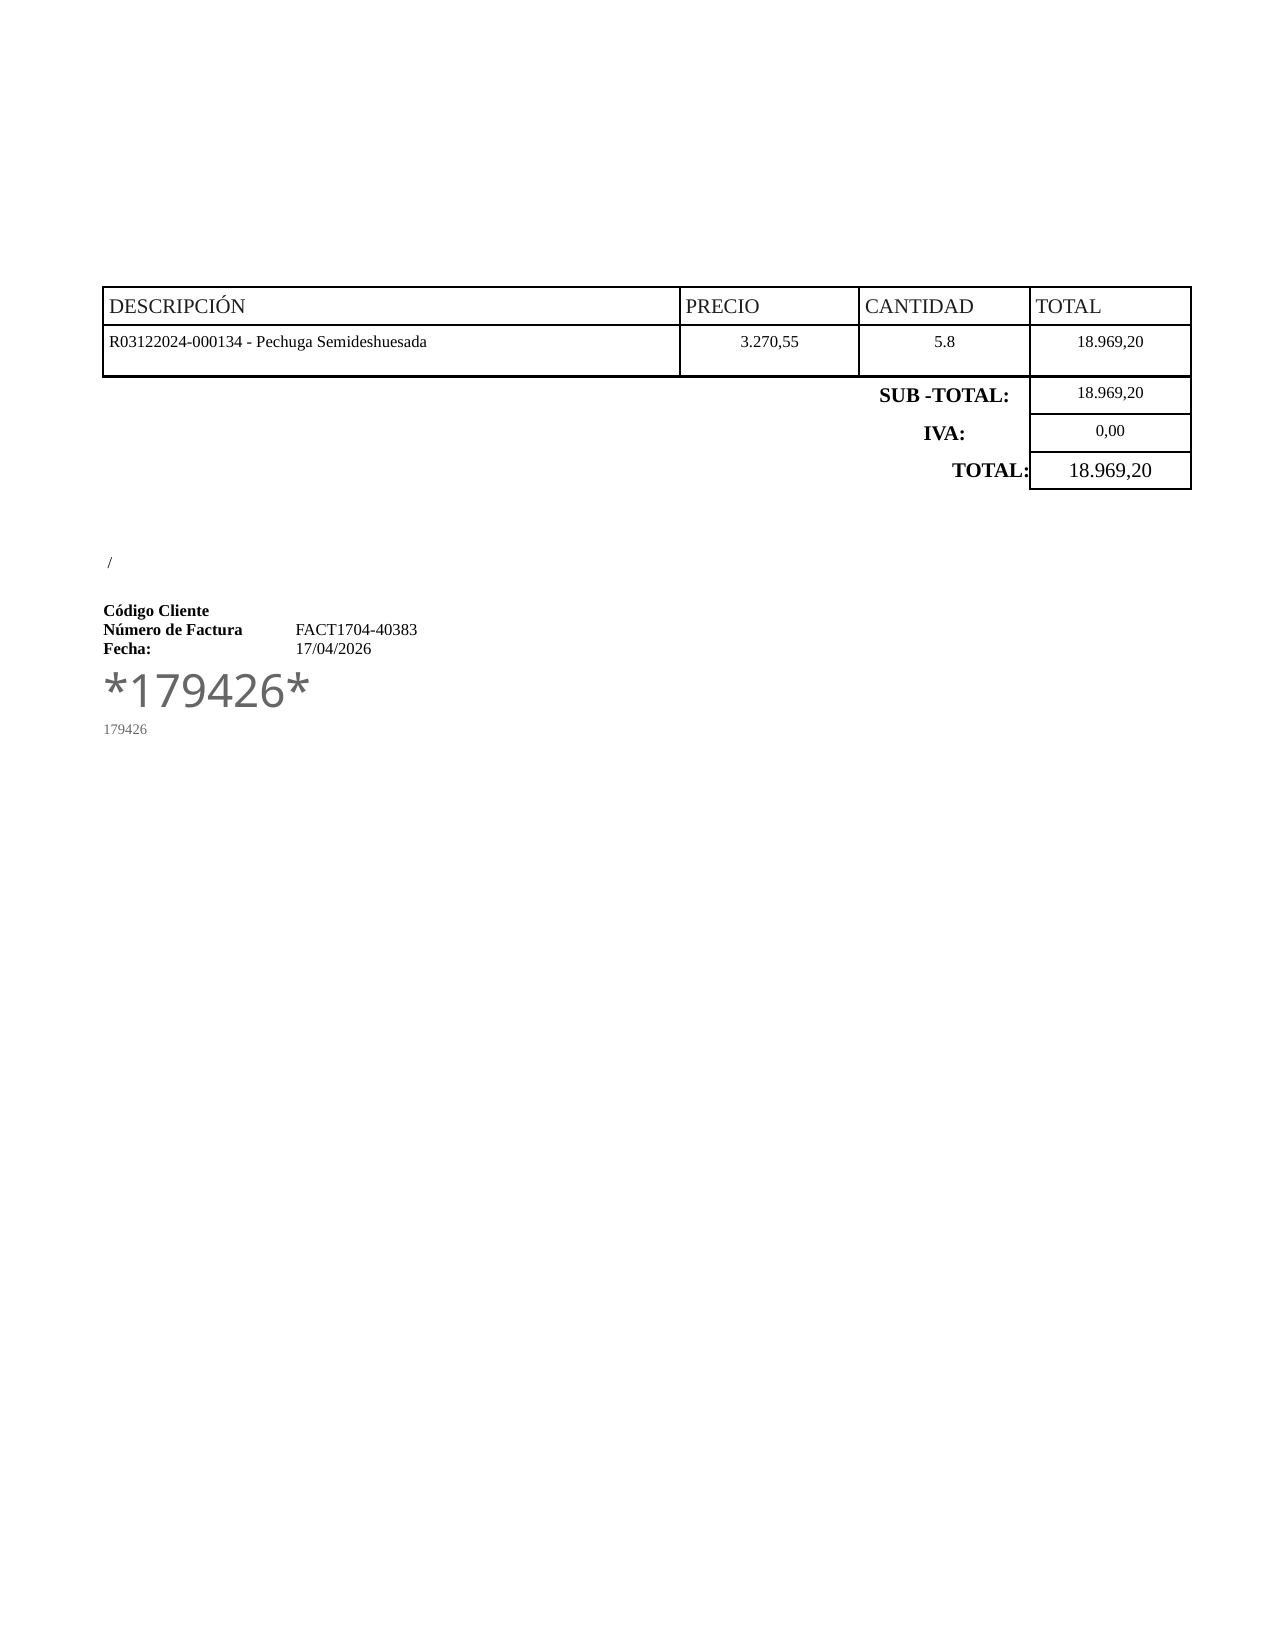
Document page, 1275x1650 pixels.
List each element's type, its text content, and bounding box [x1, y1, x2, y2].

table_cell 5.8 [860, 326, 1029, 375]
table_cell Fecha: [103, 639, 295, 658]
table_cell [103, 514, 858, 533]
table_header DESCRIPCIÓN [104, 288, 679, 323]
table_cell SUB -TOTAL: [859, 378, 1029, 413]
table_cell 18.969,20 [1031, 453, 1190, 488]
table_cell 18.969,20 [1031, 326, 1190, 375]
text 179426 [103, 721, 1137, 737]
table_header [103, 490, 858, 514]
table_header PRECIO [681, 288, 858, 323]
table_header CANTIDAD [860, 288, 1029, 323]
table_cell Número de Factura [103, 620, 295, 639]
table_cell IVA: [859, 413, 1029, 451]
table_cell TOTAL: [859, 451, 1029, 488]
table_header [295, 601, 517, 620]
table_cell [103, 534, 858, 553]
table_cell 3.270,55 [681, 326, 858, 375]
table_cell 0,00 [1031, 415, 1190, 451]
table_cell 17/04/2026 [295, 639, 517, 658]
table_cell FACT1704-40383 [295, 620, 517, 639]
table_header TOTAL [1031, 288, 1190, 323]
table_header Código Cliente [103, 601, 295, 620]
table_cell / [103, 553, 858, 572]
table_cell [103, 378, 859, 488]
text *179426* [103, 658, 1137, 721]
table_cell 18.969,20 [1031, 378, 1190, 413]
table_cell R03122024-000134 - Pechuga Semideshuesada [104, 326, 679, 375]
